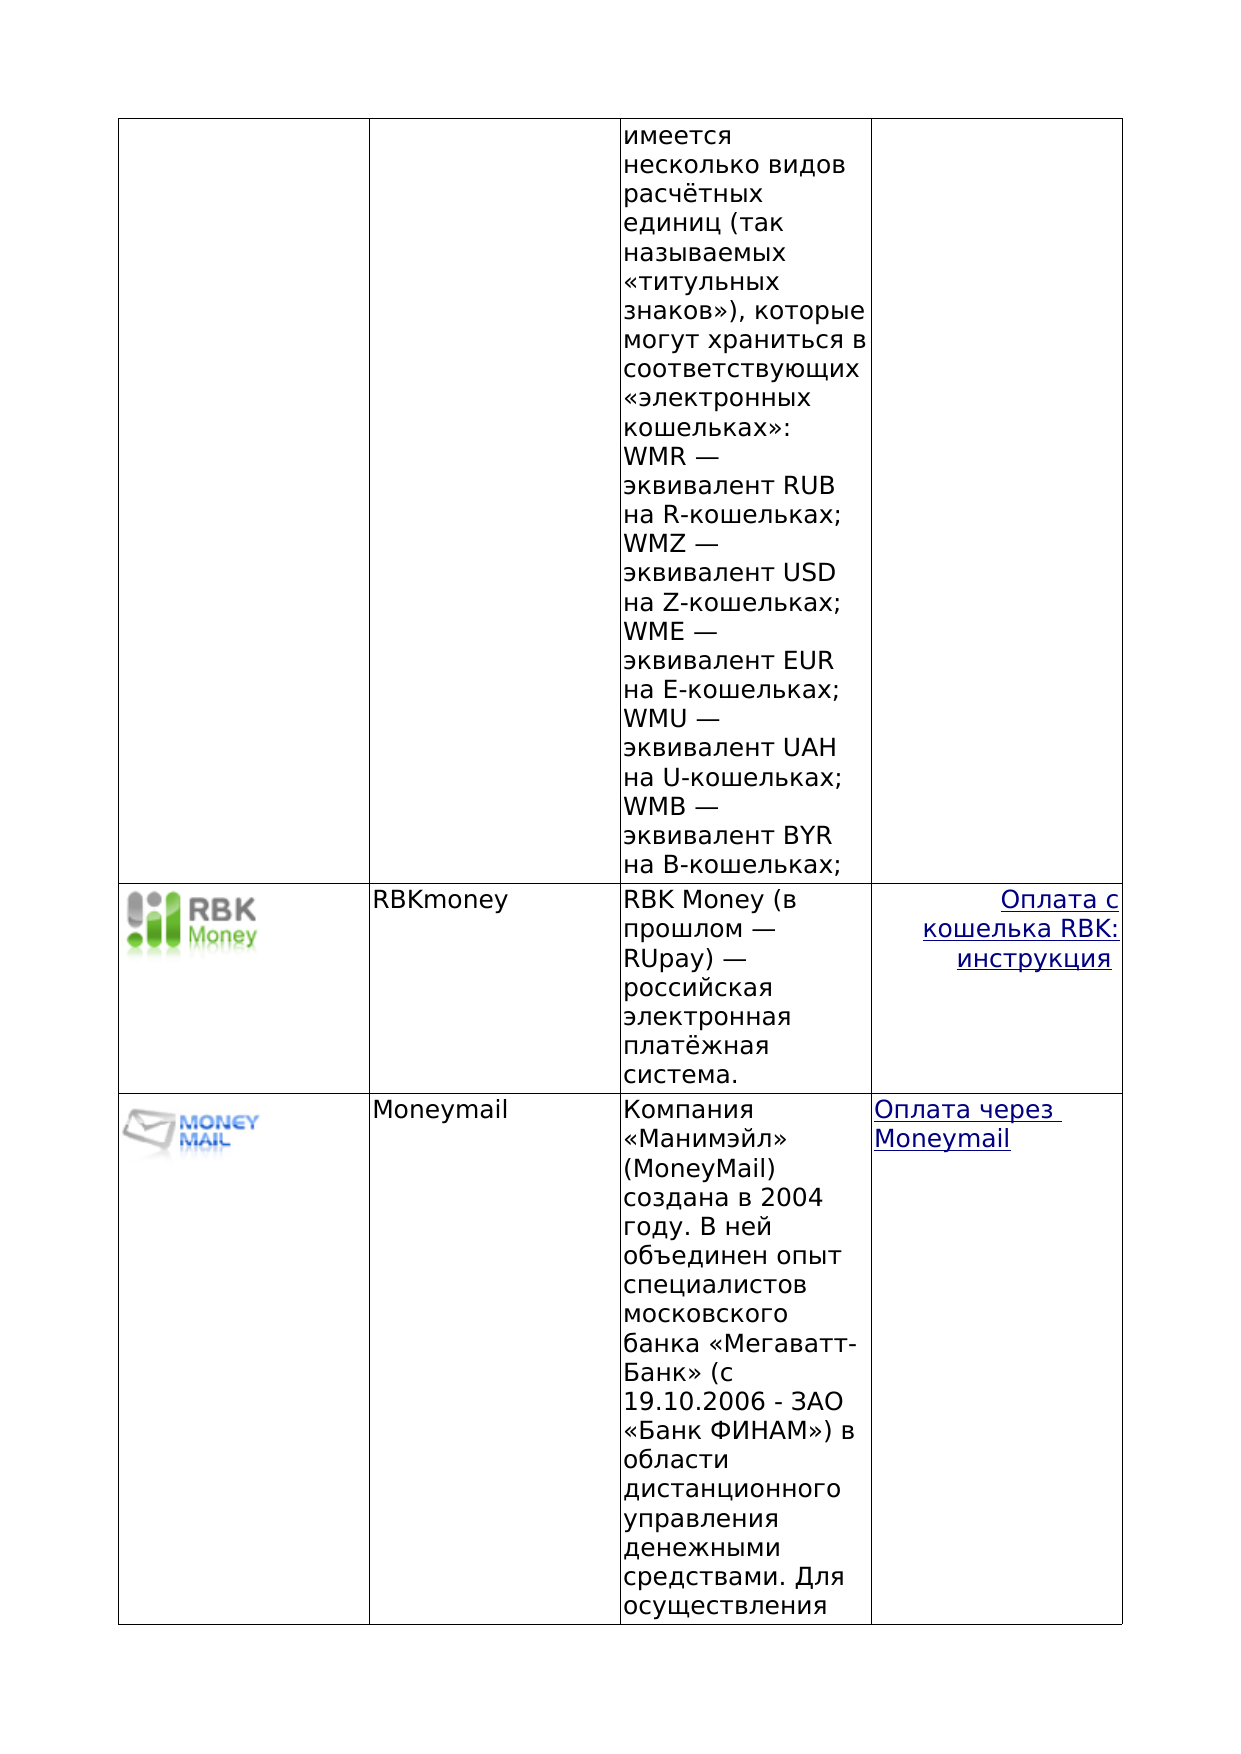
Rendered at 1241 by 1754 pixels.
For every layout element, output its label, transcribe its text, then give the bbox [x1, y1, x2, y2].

table_cell имеется несколько видов расчётных единиц (так называемых «титульных знаков»), которые могут храниться в соответствующих «электронных кошельках»: WMR — эквивалент RUB на R-кошельках; WMZ — эквивалент USD на Z-кошельках; WME — эквивалент EUR на Е-кошельках; WMU — эквивалент UAH на U-кошельках; WMB — эквивалент BYR на B-кошельках; [621, 119, 871, 882]
table_cell [872, 119, 1122, 882]
table_cell Компания «Манимэйл» (MoneyMail) создана в 2004 году. В ней объединен опыт специалистов московского банка «Мегаватт-Банк» (с 19.10.2006 - ЗАО «Банк ФИНАМ») в области дистанционного управления денежными средствами. Для осуществления [621, 1094, 871, 1623]
table_cell [119, 884, 369, 1092]
table_cell Оплата с кошелька RBK: инструкция [872, 884, 1122, 1092]
table_cell RBK Money (в прошлом — RUpay) — российская электронная платёжная система. [621, 884, 871, 1092]
picture [121, 885, 262, 962]
table_cell RBKmoney [370, 884, 620, 1092]
picture [121, 1095, 262, 1174]
table_cell [119, 1094, 369, 1623]
table_cell [370, 119, 620, 882]
table_cell Оплата через Moneymail [872, 1094, 1122, 1623]
table_cell [119, 119, 369, 882]
table_cell Moneymail [370, 1094, 620, 1623]
